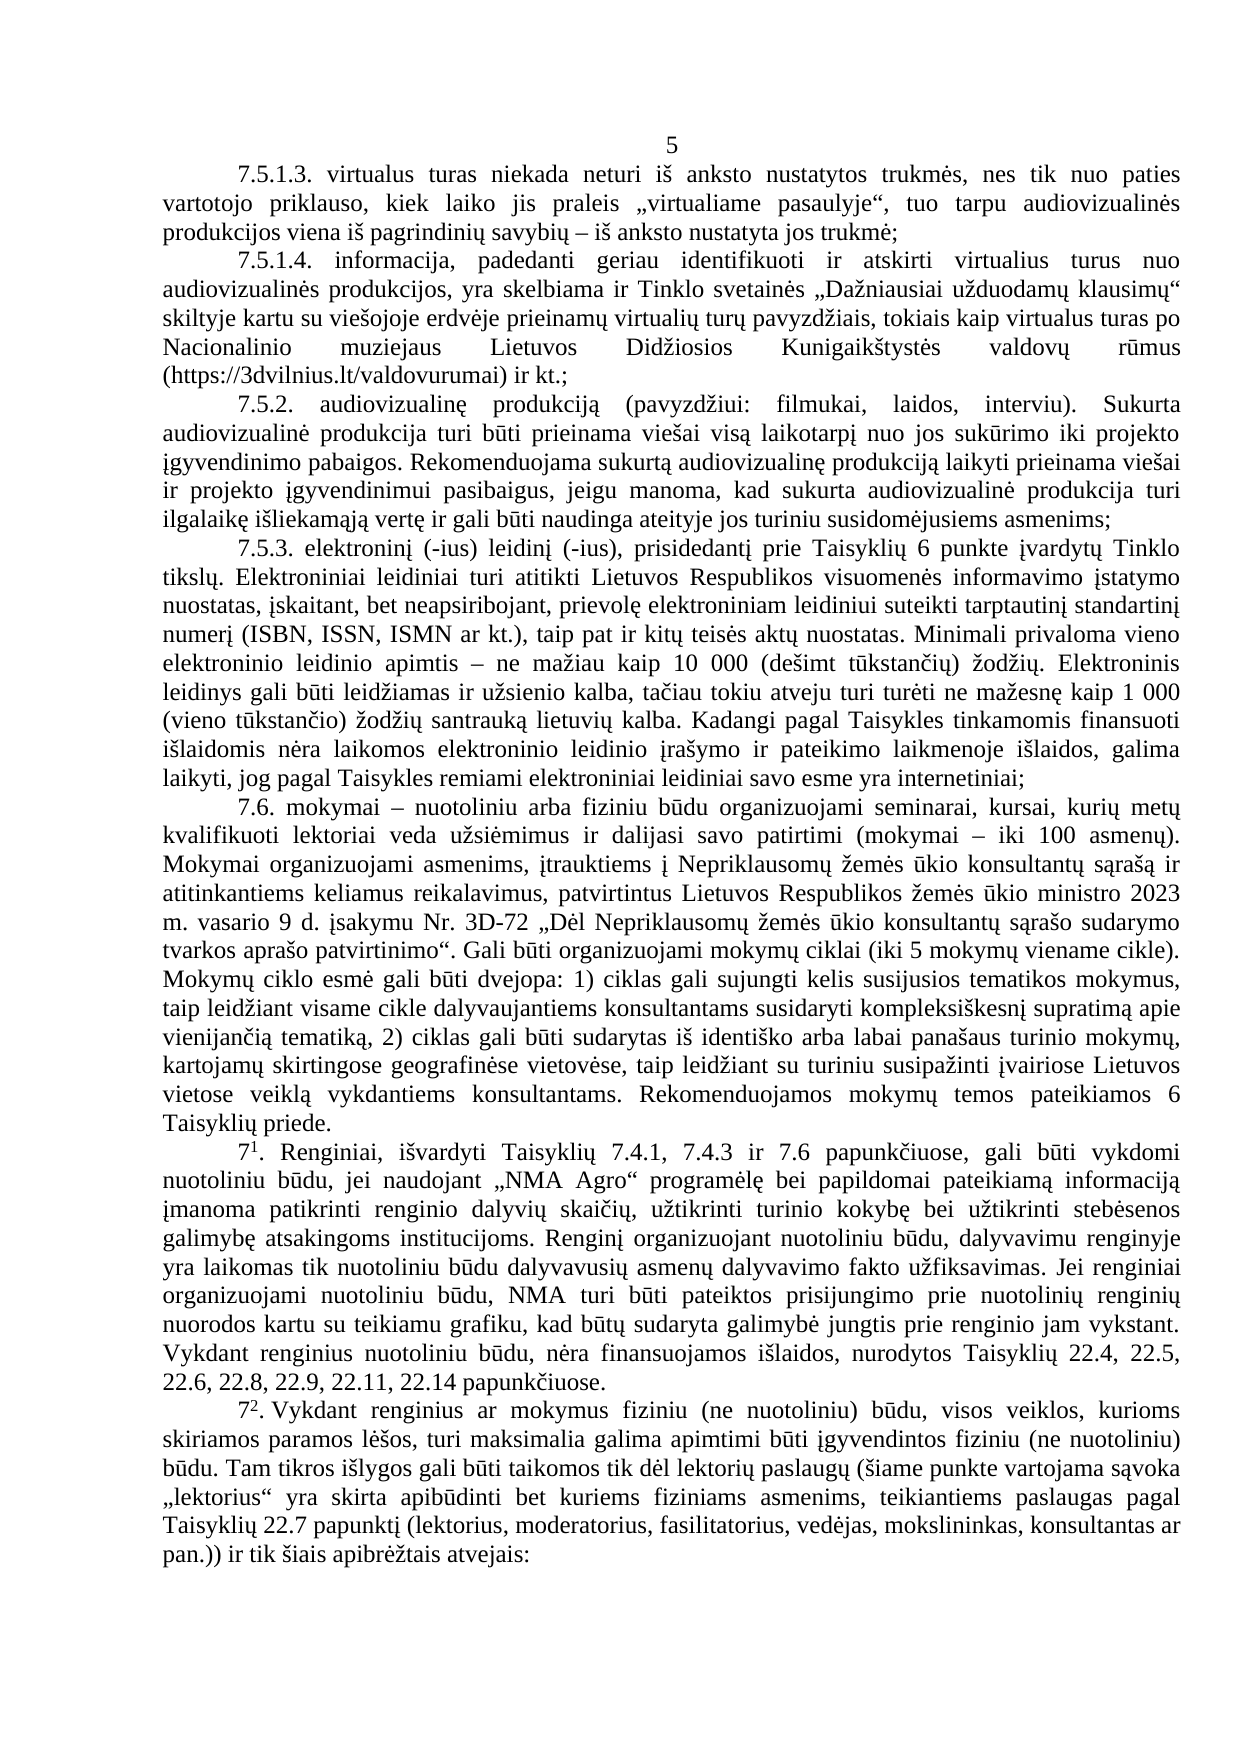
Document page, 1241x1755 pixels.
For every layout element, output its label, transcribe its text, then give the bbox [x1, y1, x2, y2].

text 71. Renginiai, išvardyti Taisyklių 7.4.1, 7.4.3 ir 7.6 papunkčiuose, gali būti vykdomi nuotoliniu būdu, jei naudojant „NMA Agro“ programėlę bei papildomai pateikiamą informaciją įmanoma patikrinti renginio dalyvių skaičių, užtikrinti turinio kokybę bei užtikrinti stebėsenos galimybę atsakingoms institucijoms. Renginį organizuojant nuotoliniu būdu, dalyvavimu renginyje yra laikomas tik nuotoliniu būdu dalyvavusių asmenų dalyvavimo fakto užfiksavimas. Jei renginiai organizuojami nuotoliniu būdu, NMA turi būti pateiktos prisijungimo prie nuotolinių renginių nuorodos kartu su teikiamu grafiku, kad būtų sudaryta galimybė jungtis prie renginio jam vykstant. Vykdant renginius nuotoliniu būdu, nėra finansuojamos išlaidos, nurodytos Taisyklių 22.4, 22.5, 22.6, 22.8, 22.9, 22.11, 22.14 papunkčiuose. [162, 1137, 1181, 1396]
text 7.5.1.4. informacija, padedanti geriau identifikuoti ir atskirti virtualius turus nuo audiovizualinės produkcijos, yra skelbiama ir Tinklo svetainės „Dažniausiai užduodamų klausimų“ skiltyje kartu su viešojoje erdvėje prieinamų virtualių turų pavyzdžiais, tokiais kaip virtualus turas po Nacionalinio muziejaus Lietuvos Didžiosios Kunigaikštystės valdovų rūmus (https://3dvilnius.lt/valdovurumai) ir kt.; [162, 246, 1181, 389]
text 7.5.3. elektroninį (-ius) leidinį (-ius), prisidedantį prie Taisyklių 6 punkte įvardytų Tinklo tikslų. Elektroniniai leidiniai turi atitikti Lietuvos Respublikos visuomenės informavimo įstatymo nuostatas, įskaitant, bet neapsiribojant, prievolę elektroniniam leidiniui suteikti tarptautinį standartinį numerį (ISBN, ISSN, ISMN ar kt.), taip pat ir kitų teisės aktų nuostatas. Minimali privaloma vieno elektroninio leidinio apimtis – ne mažiau kaip 10 000 (dešimt tūkstančių) žodžių. Elektroninis leidinys gali būti leidžiamas ir užsienio kalba, tačiau tokiu atveju turi turėti ne mažesnę kaip 1 000 (vieno tūkstančio) žodžių santrauką lietuvių kalba. Kadangi pagal Taisykles tinkamomis finansuoti išlaidomis nėra laikomos elektroninio leidinio įrašymo ir pateikimo laikmenoje išlaidos, galima laikyti, jog pagal Taisykles remiami elektroniniai leidiniai savo esme yra internetiniai; [162, 533, 1181, 792]
text 72. Vykdant renginius ar mokymus fiziniu (ne nuotoliniu) būdu, visos veiklos, kurioms skiriamos paramos lėšos, turi maksimalia galima apimtimi būti įgyvendintos fiziniu (ne nuotoliniu) būdu. Tam tikros išlygos gali būti taikomos tik dėl lektorių paslaugų (šiame punkte vartojama sąvoka „lektorius“ yra skirta apibūdinti bet kuriems fiziniams asmenims, teikiantiems paslaugas pagal Taisyklių 22.7 papunktį (lektorius, moderatorius, fasilitatorius, vedėjas, mokslininkas, konsultantas ar pan.)) ir tik šiais apibrėžtais atvejais: [162, 1396, 1181, 1568]
text 7.5.2. audiovizualinę produkciją (pavyzdžiui: filmukai, laidos, interviu). Sukurta audiovizualinė produkcija turi būti prieinama viešai visą laikotarpį nuo jos sukūrimo iki projekto įgyvendinimo pabaigos. Rekomenduojama sukurtą audiovizualinę produkciją laikyti prieinama viešai ir projekto įgyvendinimui pasibaigus, jeigu manoma, kad sukurta audiovizualinė produkcija turi ilgalaikę išliekamąją vertę ir gali būti naudinga ateityje jos turiniu susidomėjusiems asmenims; [162, 389, 1181, 533]
text 7.5.1.3. virtualus turas niekada neturi iš anksto nustatytos trukmės, nes tik nuo paties vartotojo priklauso, kiek laiko jis praleis „virtualiame pasaulyje“, tuo tarpu audiovizualinės produkcijos viena iš pagrindinių savybių – iš anksto nustatyta jos trukmė; [162, 159, 1181, 246]
text 7.6. mokymai – nuotoliniu arba fiziniu būdu organizuojami seminarai, kursai, kurių metų kvalifikuoti lektoriai veda užsiėmimus ir dalijasi savo patirtimi (mokymai – iki 100 asmenų). Mokymai organizuojami asmenims, įtrauktiems į Nepriklausomų žemės ūkio konsultantų sąrašą ir atitinkantiems keliamus reikalavimus, patvirtintus Lietuvos Respublikos žemės ūkio ministro 2023 m. vasario 9 d. įsakymu Nr. 3D-72 „Dėl Nepriklausomų žemės ūkio konsultantų sąrašo sudarymo tvarkos aprašo patvirtinimo“. Gali būti organizuojami mokymų ciklai (iki 5 mokymų viename cikle). Mokymų ciklo esmė gali būti dvejopa: 1) ciklas gali sujungti kelis susijusios tematikos mokymus, taip leidžiant visame cikle dalyvaujantiems konsultantams susidaryti kompleksiškesnį supratimą apie vienijančią tematiką, 2) ciklas gali būti sudarytas iš identiško arba labai panašaus turinio mokymų, kartojamų skirtingose geografinėse vietovėse, taip leidžiant su turiniu susipažinti įvairiose Lietuvos vietose veiklą vykdantiems konsultantams. Rekomenduojamos mokymų temos pateikiamos 6 Taisyklių priede. [162, 792, 1181, 1137]
